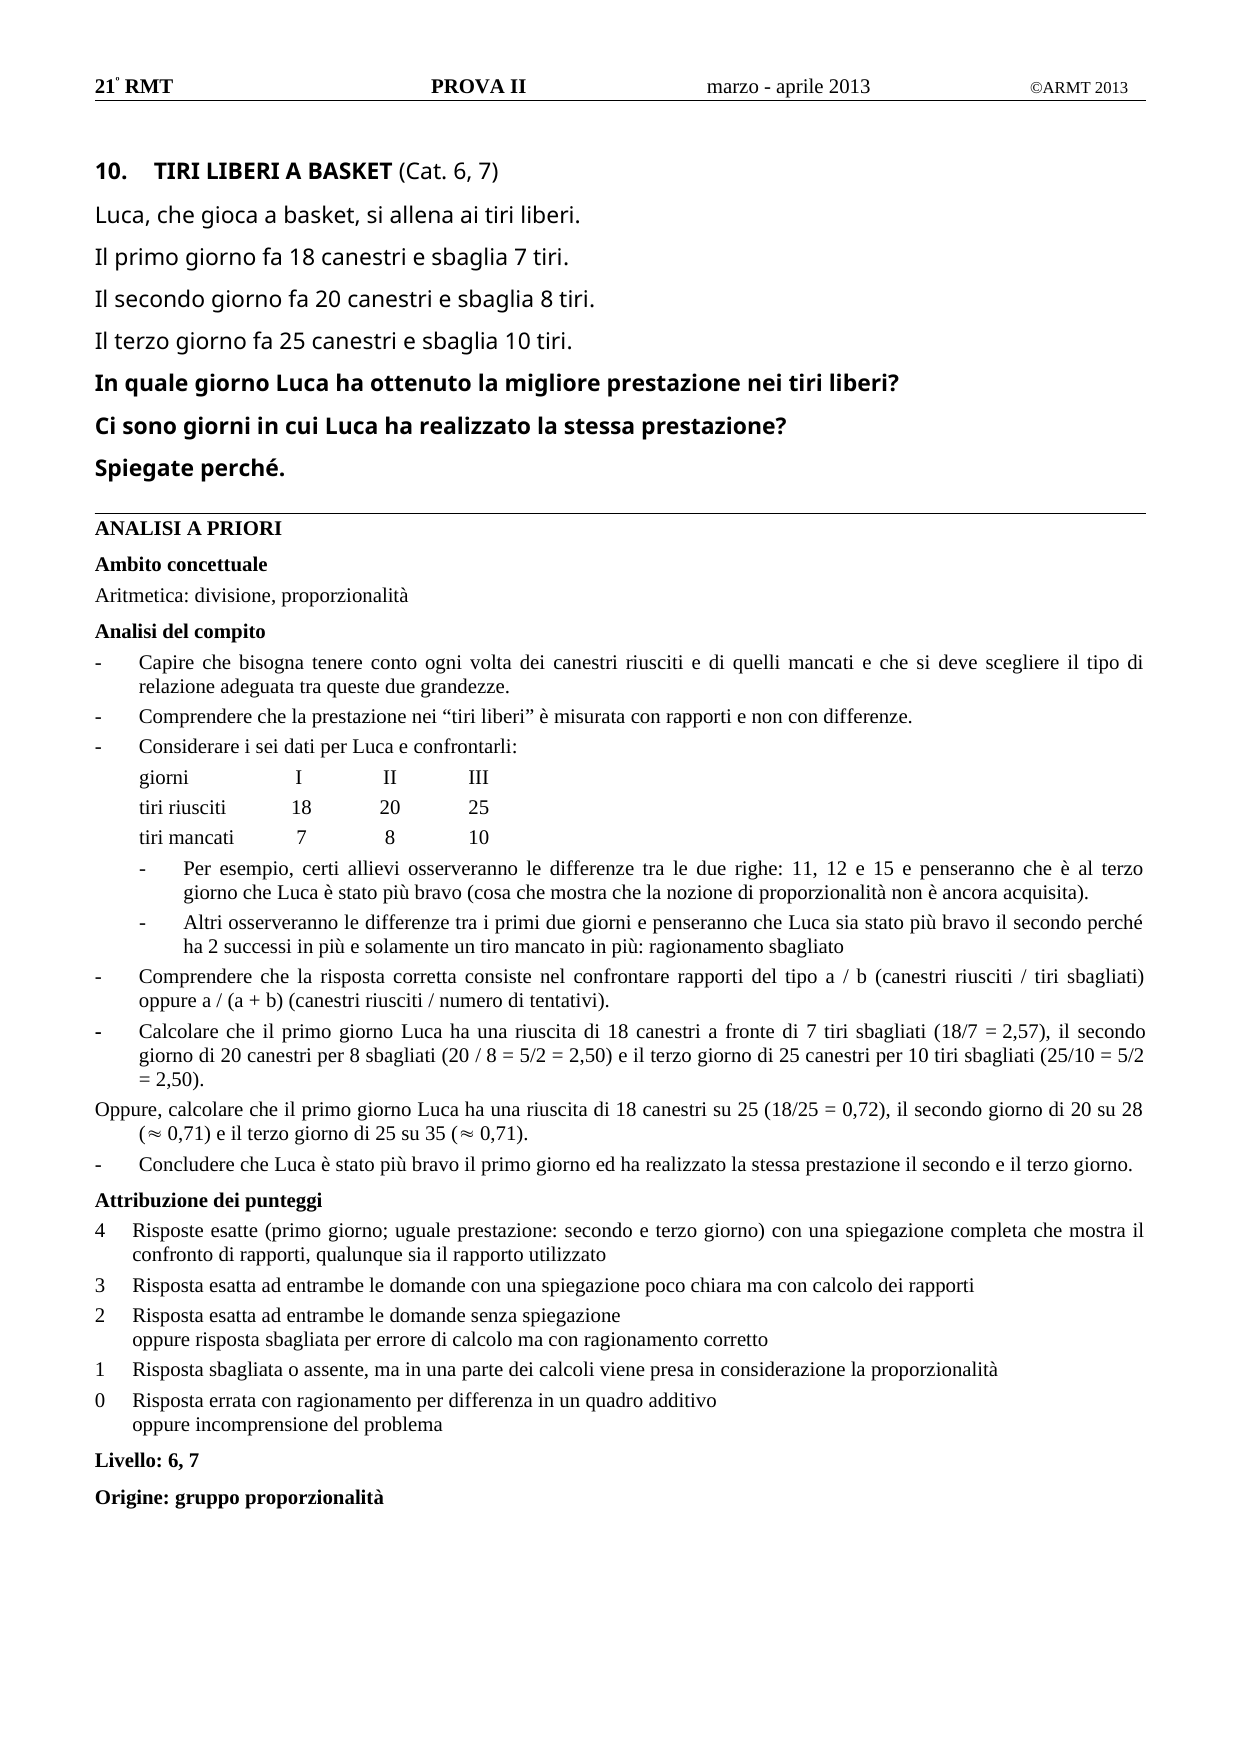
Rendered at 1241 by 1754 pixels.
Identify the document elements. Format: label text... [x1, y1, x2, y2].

text Luca, che gioca a basket, si allena ai tiri liberi. [94, 199, 1146, 230]
text 0 Risposta errata con ragionamento per differenza in un quadro additivo [94, 1388, 1146, 1412]
text - Considerare i sei dati per Luca e confrontarli: [94, 734, 1146, 758]
text In quale giorno Luca ha ottenuto la migliore prestazione nei tiri liberi? [94, 367, 1146, 399]
text - Per esempio, certi allievi osserveranno le differenze tra le due righe: 11, 12 e 15 e penseranno che è al terzo giorno che Luca è stato più bravo (cosa che mostra che la nozione di proporzionalità non è ancora acquisita). [139, 856, 1146, 904]
text - Concludere che Luca è stato più bravo il primo giorno ed ha realizzato la stessa prestazione il secondo e il terzo giorno. [94, 1151, 1146, 1176]
text - Comprendere che la risposta corretta consiste nel confrontare rapporti del tipo a / b (canestri riusciti / tiri sbagliati) oppure a / (a + b) (canestri riusciti / numero di tentativi). [94, 964, 1146, 1012]
text 10. TIRI LIBERI A BASKET (Cat. 6, 7) [94, 155, 1146, 186]
text - Altri osserveranno le differenze tra i primi due giorni e penseranno che Luca sia stato più bravo il secondo perché ha 2 successi in più e solamente un tiro mancato in più: ragionamento sbagliato [139, 910, 1146, 958]
text tiri mancati 7 8 10 [139, 825, 1146, 849]
text - Comprendere che la prestazione nei “tiri liberi” è misurata con rapporti e non con differenze. [94, 704, 1146, 728]
text 2 Risposta esatta ad entrambe le domande senza spiegazione [94, 1303, 1146, 1327]
text 4 Risposte esatte (primo giorno; uguale prestazione: secondo e terzo giorno) con una spiegazione completa che mostra il confronto di rapporti, qualunque sia il rapporto utilizzato [94, 1218, 1146, 1266]
text giorni I II III [139, 764, 1146, 789]
text Il primo giorno fa 18 canestri e sbaglia 7 tiri. [94, 241, 1146, 272]
text ANALisi A PRIORI [94, 514, 1146, 540]
text Livello: 6, 7 [94, 1448, 1146, 1472]
text Ambito concettuale [94, 552, 1146, 576]
text oppure risposta sbagliata per errore di calcolo ma con ragionamento corretto [94, 1327, 1146, 1351]
text Aritmetica: divisione, proporzionalità [94, 583, 1146, 607]
text Il secondo giorno fa 20 canestri e sbaglia 8 tiri. [94, 283, 1146, 314]
text - Capire che bisogna tenere conto ogni volta dei canestri riusciti e di quelli mancati e che si deve scegliere il tipo di relazione adeguata tra queste due grandezze. [94, 649, 1146, 698]
text Origine: gruppo proporzionalità [94, 1485, 1146, 1509]
text Oppure, calcolare che il primo giorno Luca ha una riuscita di 18 canestri su 25 (18/25 = 0,72), il secondo giorno di 20 su 28 ( 0,71) e il terzo giorno di 25 su 35 ( 0,71). [94, 1097, 1146, 1145]
text 1 Risposta sbagliata o assente, ma in una parte dei calcoli viene presa in considerazione la proporzionalità [94, 1357, 1146, 1381]
text 3 Risposta esatta ad entrambe le domande con una spiegazione poco chiara ma con calcolo dei rapporti [94, 1273, 1146, 1297]
text tiri riusciti 18 20 25 [139, 795, 1146, 819]
text oppure incomprensione del problema [94, 1412, 1146, 1436]
text - Calcolare che il primo giorno Luca ha una riuscita di 18 canestri a fronte di 7 tiri sbagliati (18/7 = 2,57), il secondo giorno di 20 canestri per 8 sbagliati (20 / 8 = 5/2 = 2,50) e il terzo giorno di 25 canestri per 10 tiri sbagliati (25/10 = 5/2 = 2,50). [94, 1019, 1146, 1091]
text Ci sono giorni in cui Luca ha realizzato la stessa prestazione? [94, 409, 1146, 441]
text Spiegate perché. [94, 452, 1146, 483]
text Analisi del compito [94, 619, 1146, 643]
text Attribuzione dei punteggi [94, 1188, 1146, 1212]
text Il terzo giorno fa 25 canestri e sbaglia 10 tiri. [94, 325, 1146, 356]
